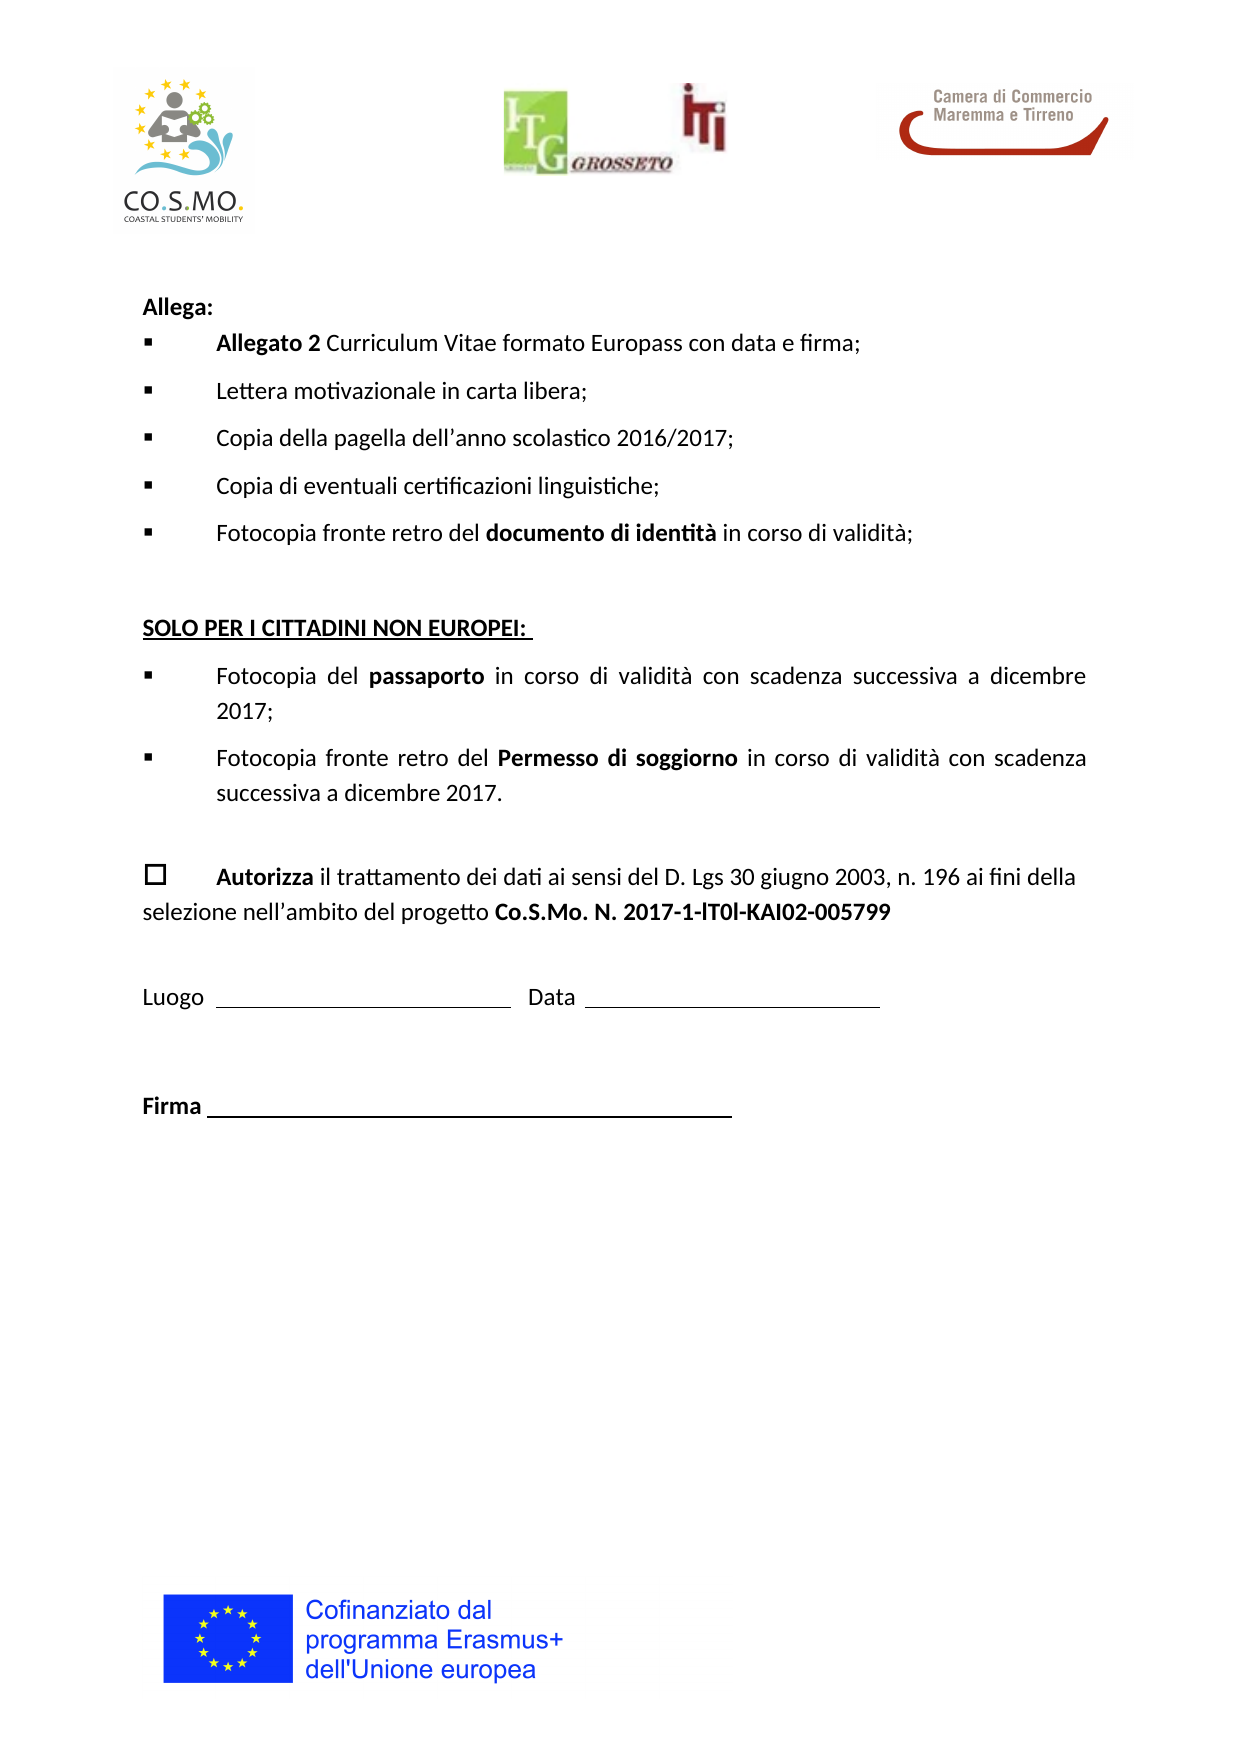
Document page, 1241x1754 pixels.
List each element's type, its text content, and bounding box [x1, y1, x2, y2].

list Autorizza il trattamento dei dati ai sensi del D. Lgs 30 giugno 2003, n. 196 ai fini della selezione nell’ambito del progetto Co.S.Mo. N. 2017-1-lT0l-KAI02-005799 [142, 861, 1087, 927]
list Fotocopia del passaporto in corso di validità con scadenza successiva a dicembre 2017; [142, 660, 1087, 725]
list Fotocopia fronte retro del Permesso di soggiorno in corso di validità con scadenza successiva a dicembre 2017. [142, 742, 1087, 808]
text Firma [142, 1090, 1087, 1121]
list Copia della pagella dell’anno scolastico 2016/2017; [142, 422, 1087, 453]
text Luogo Data [142, 981, 1087, 1011]
list Fotocopia fronte retro del documento di identità in corso di validità; [142, 517, 1087, 548]
text Allega: [142, 291, 1087, 321]
list Copia di eventuali certificazioni linguistiche; [142, 470, 1087, 500]
list Allegato 2 Curriculum Vitae formato Europass con data e firma; [142, 327, 1087, 358]
list Lettera motivazionale in carta libera; [142, 375, 1087, 405]
text SOLO PER I CITTADINI NON EUROPEI: [142, 612, 1087, 643]
